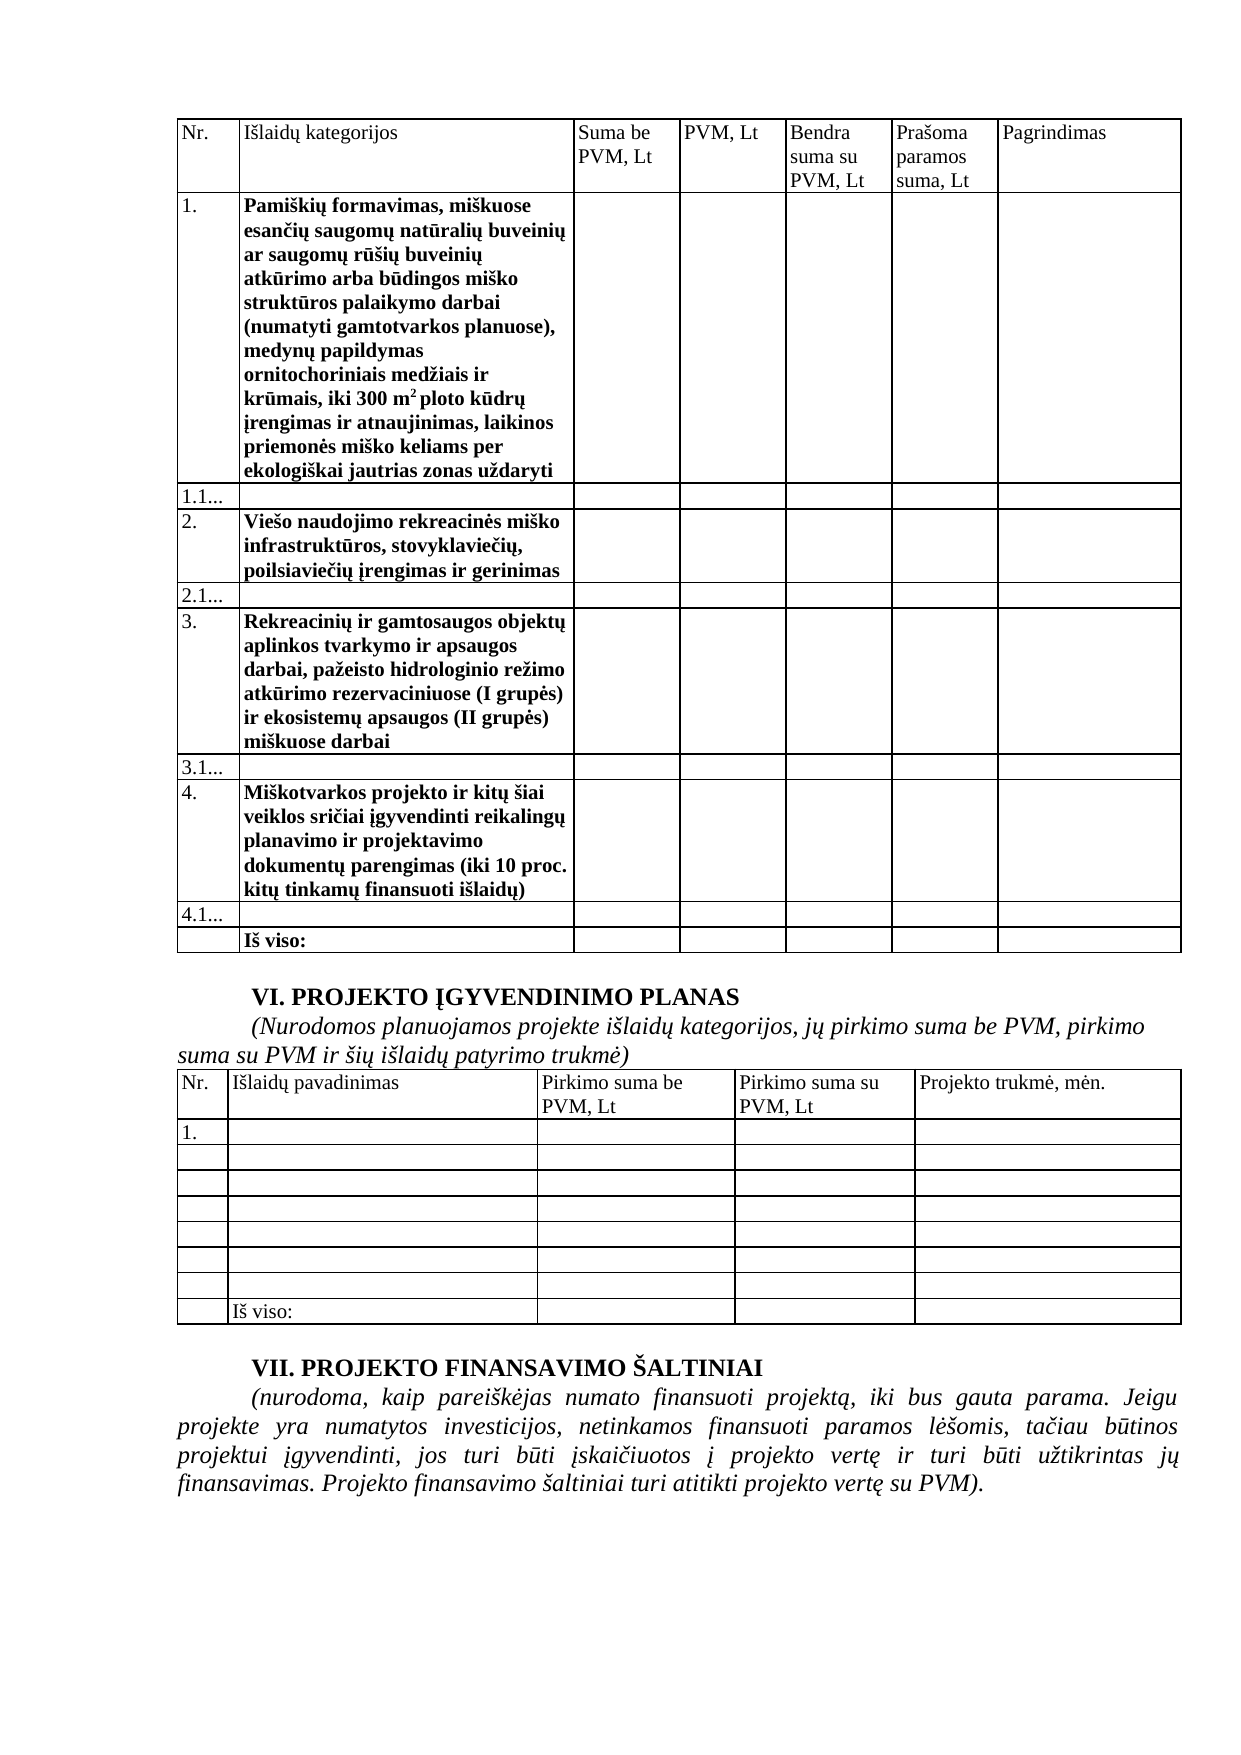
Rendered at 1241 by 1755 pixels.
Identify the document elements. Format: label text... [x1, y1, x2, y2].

table_header Suma be PVM, Lt [575, 120, 679, 192]
table_cell [533, 1171, 537, 1195]
table_cell [893, 780, 997, 901]
table_cell [235, 928, 239, 952]
table_cell [533, 1197, 537, 1221]
table_cell [893, 193, 997, 482]
table_cell [533, 1248, 537, 1272]
text VI. PROJEKTO ĮGYVENDINIMO PLANAS [177, 982, 1181, 1011]
table_header Išlaidų pavadinimas [229, 1070, 537, 1118]
table_cell [569, 755, 573, 779]
table_cell [575, 193, 679, 482]
table_cell 2. [178, 510, 239, 582]
text VII. PROJEKTO FINANSAVIMO ŠALTINIAI [177, 1353, 1181, 1382]
text (nurodoma, kaip pareiškėjas numato finansuoti projektą, iki bus gauta parama. Jeigu projekte yra numatytos investicijos, netinkamos finansuoti paramos lėšomis, tačiau būtinos projektui įgyvendinti, jos turi būti įskaičiuotos į projekto vertę ir turi būti užtikrintas jų finansavimas. Projekto finansavimo šaltiniai turi atitikti projekto vertę su PVM). [177, 1382, 1181, 1497]
text (Nurodomos planuojamos projekte išlaidų kategorijos, jų pirkimo suma be PVM, pirkimo suma su PVM ir šių išlaidų patyrimo trukmė) [177, 1011, 1181, 1068]
table_cell 4. [178, 780, 239, 901]
table_cell [999, 609, 1180, 753]
table_cell [538, 1197, 542, 1221]
table_cell 1. [178, 193, 239, 482]
table_cell [533, 1273, 537, 1297]
table_header Nr. [178, 1070, 227, 1118]
table_cell [538, 1120, 542, 1144]
table_cell [681, 193, 785, 482]
table_cell [538, 1222, 542, 1246]
table_cell [787, 193, 891, 482]
table_cell [787, 780, 891, 901]
table_cell [538, 1145, 542, 1169]
table_cell [681, 510, 785, 582]
table_cell [538, 1171, 542, 1195]
table_cell [893, 510, 997, 582]
table_cell [533, 1222, 537, 1246]
table_cell [787, 609, 891, 753]
table_cell [538, 1299, 542, 1323]
table_cell [681, 609, 785, 753]
table_cell [999, 510, 1180, 582]
table_header PVM, Lt [681, 120, 785, 192]
table_cell [533, 1120, 537, 1144]
table_cell [999, 193, 1180, 482]
table_cell [575, 510, 679, 582]
table_header Išlaidų kategorijos [240, 120, 573, 192]
table_cell [569, 583, 573, 607]
table_cell [681, 780, 785, 901]
table_cell 3. [178, 609, 239, 753]
table_cell [538, 1273, 542, 1297]
table_cell [538, 1248, 542, 1272]
table_cell [893, 609, 997, 753]
table_header Pagrindimas [999, 120, 1180, 192]
table_header Projekto trukmė, mėn. [916, 1070, 1180, 1118]
table_cell [999, 780, 1180, 901]
table_cell [569, 902, 573, 926]
table_cell [787, 510, 891, 582]
table_cell [569, 484, 573, 508]
table_header Nr. [178, 120, 239, 192]
table_cell [575, 609, 679, 753]
table_cell [533, 1145, 537, 1169]
table_cell [575, 780, 679, 901]
